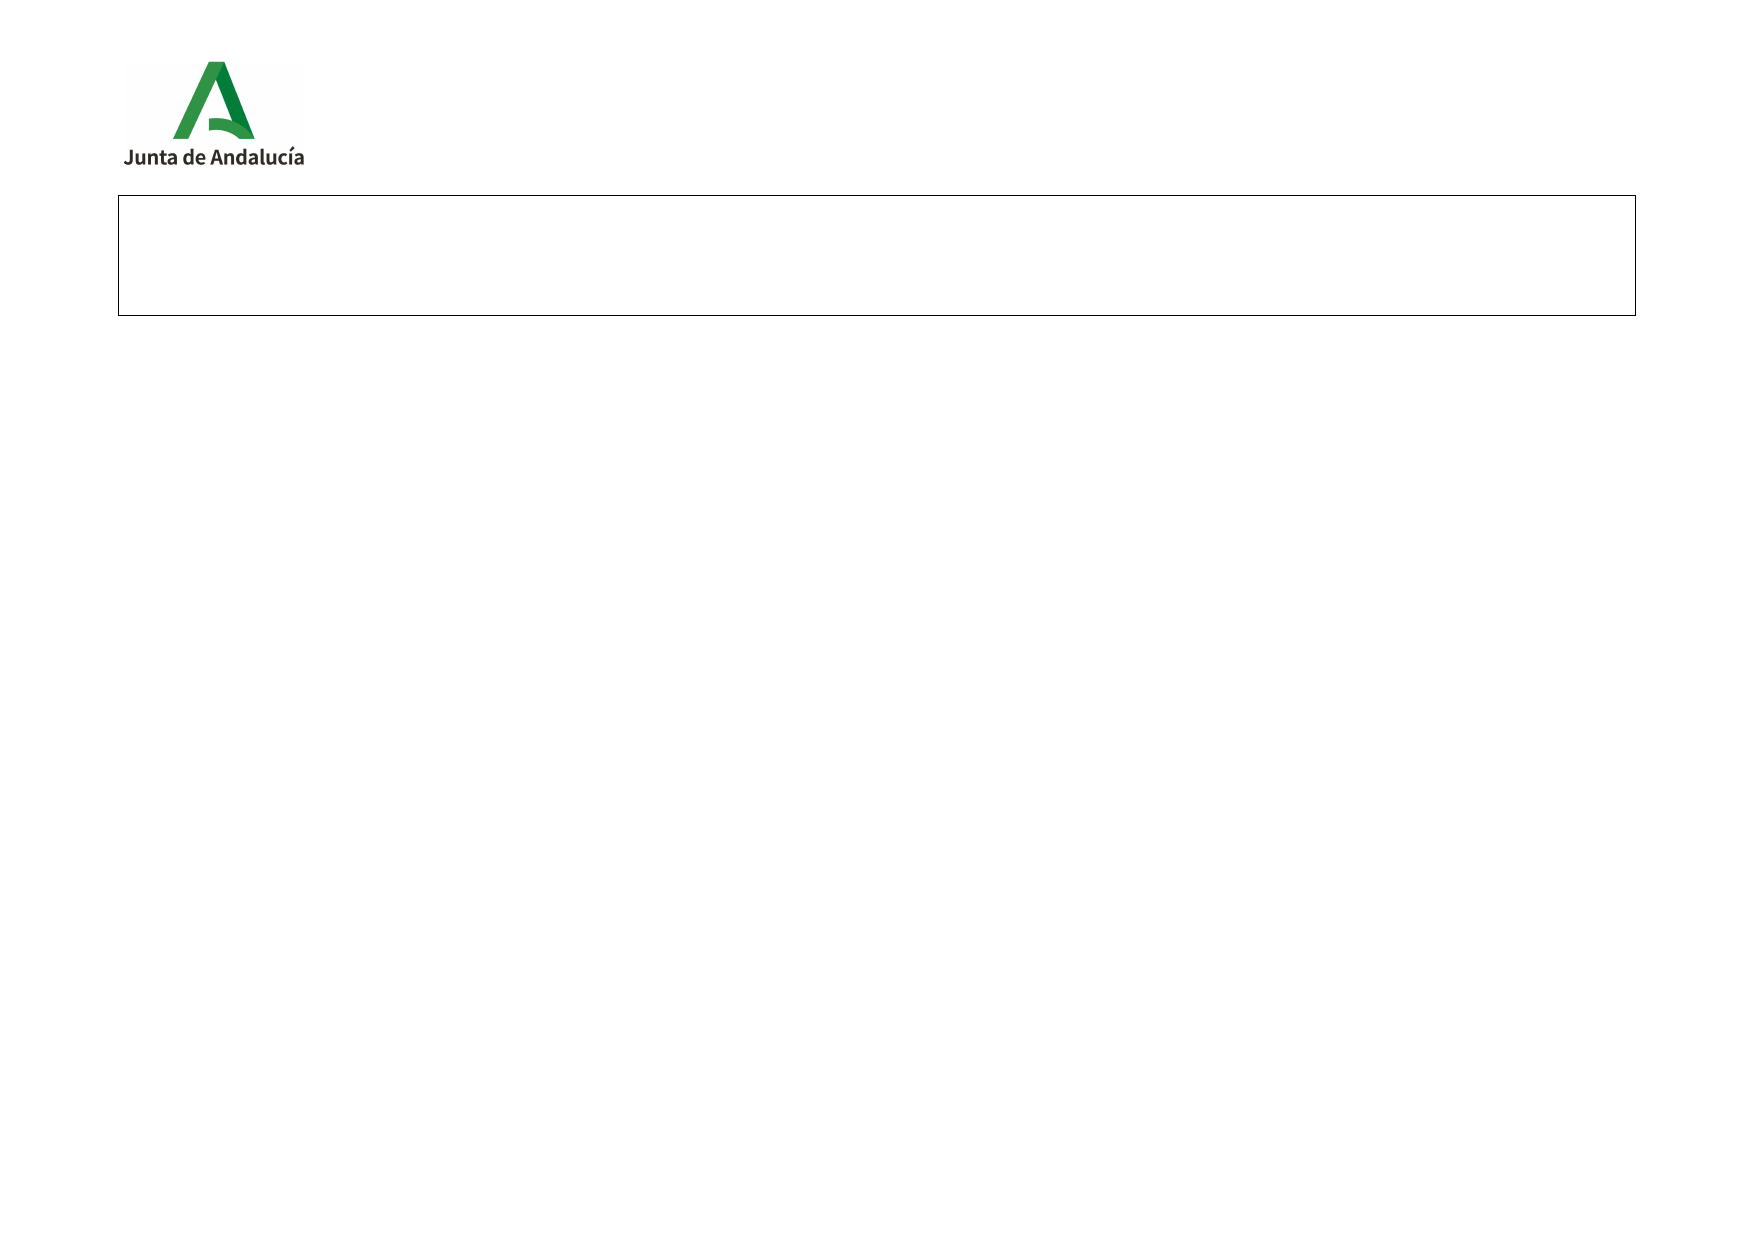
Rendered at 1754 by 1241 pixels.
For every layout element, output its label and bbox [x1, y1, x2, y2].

picture [123, 61, 304, 165]
table_cell [119, 196, 1635, 315]
